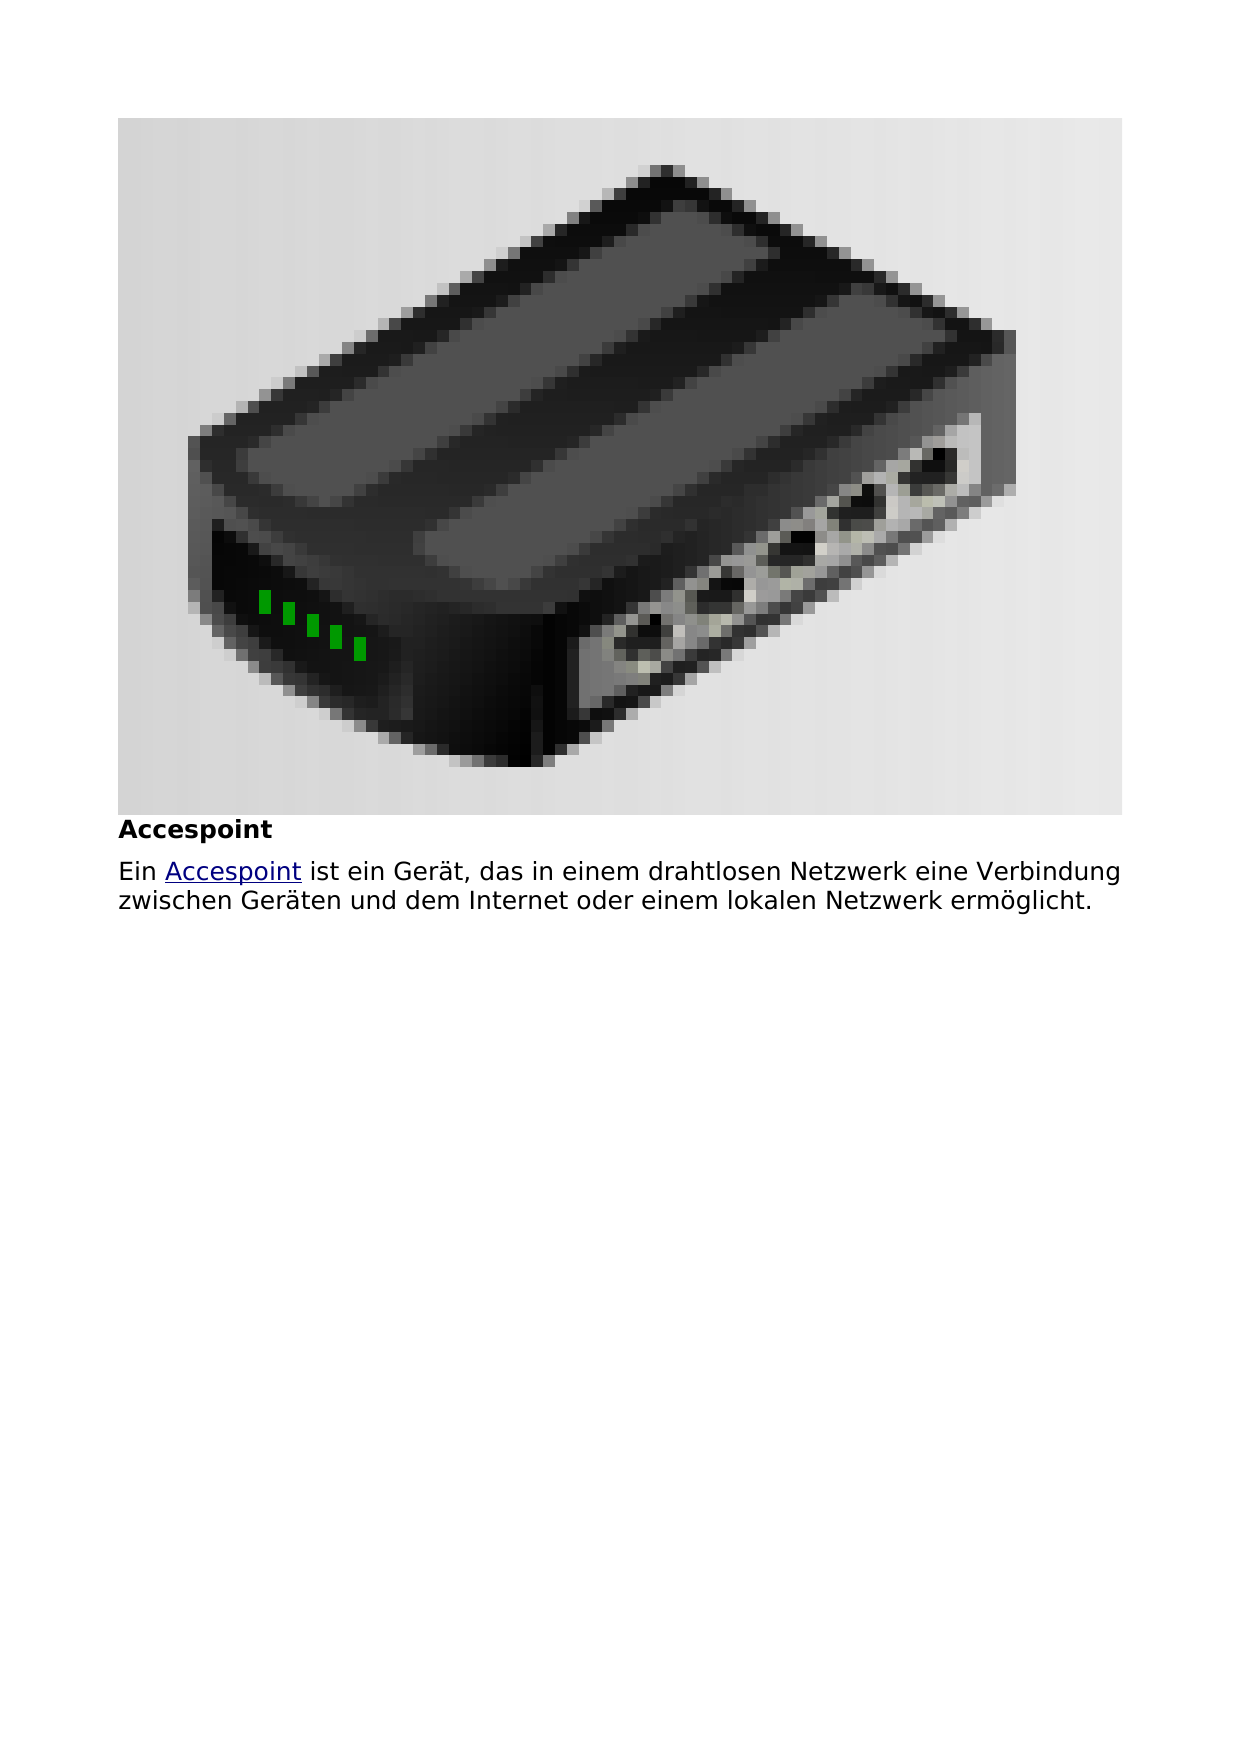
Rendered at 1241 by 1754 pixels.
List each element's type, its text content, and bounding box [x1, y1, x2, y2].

picture [118, 118, 1123, 815]
text Ein Accespoint ist ein Gerät, das in einem drahtlosen Netzwerk eine Verbindung zwischen Geräten und dem Internet oder einem lokalen Netzwerk ermöglicht. [118, 857, 1122, 915]
subtitle Accespoint [118, 815, 1122, 844]
